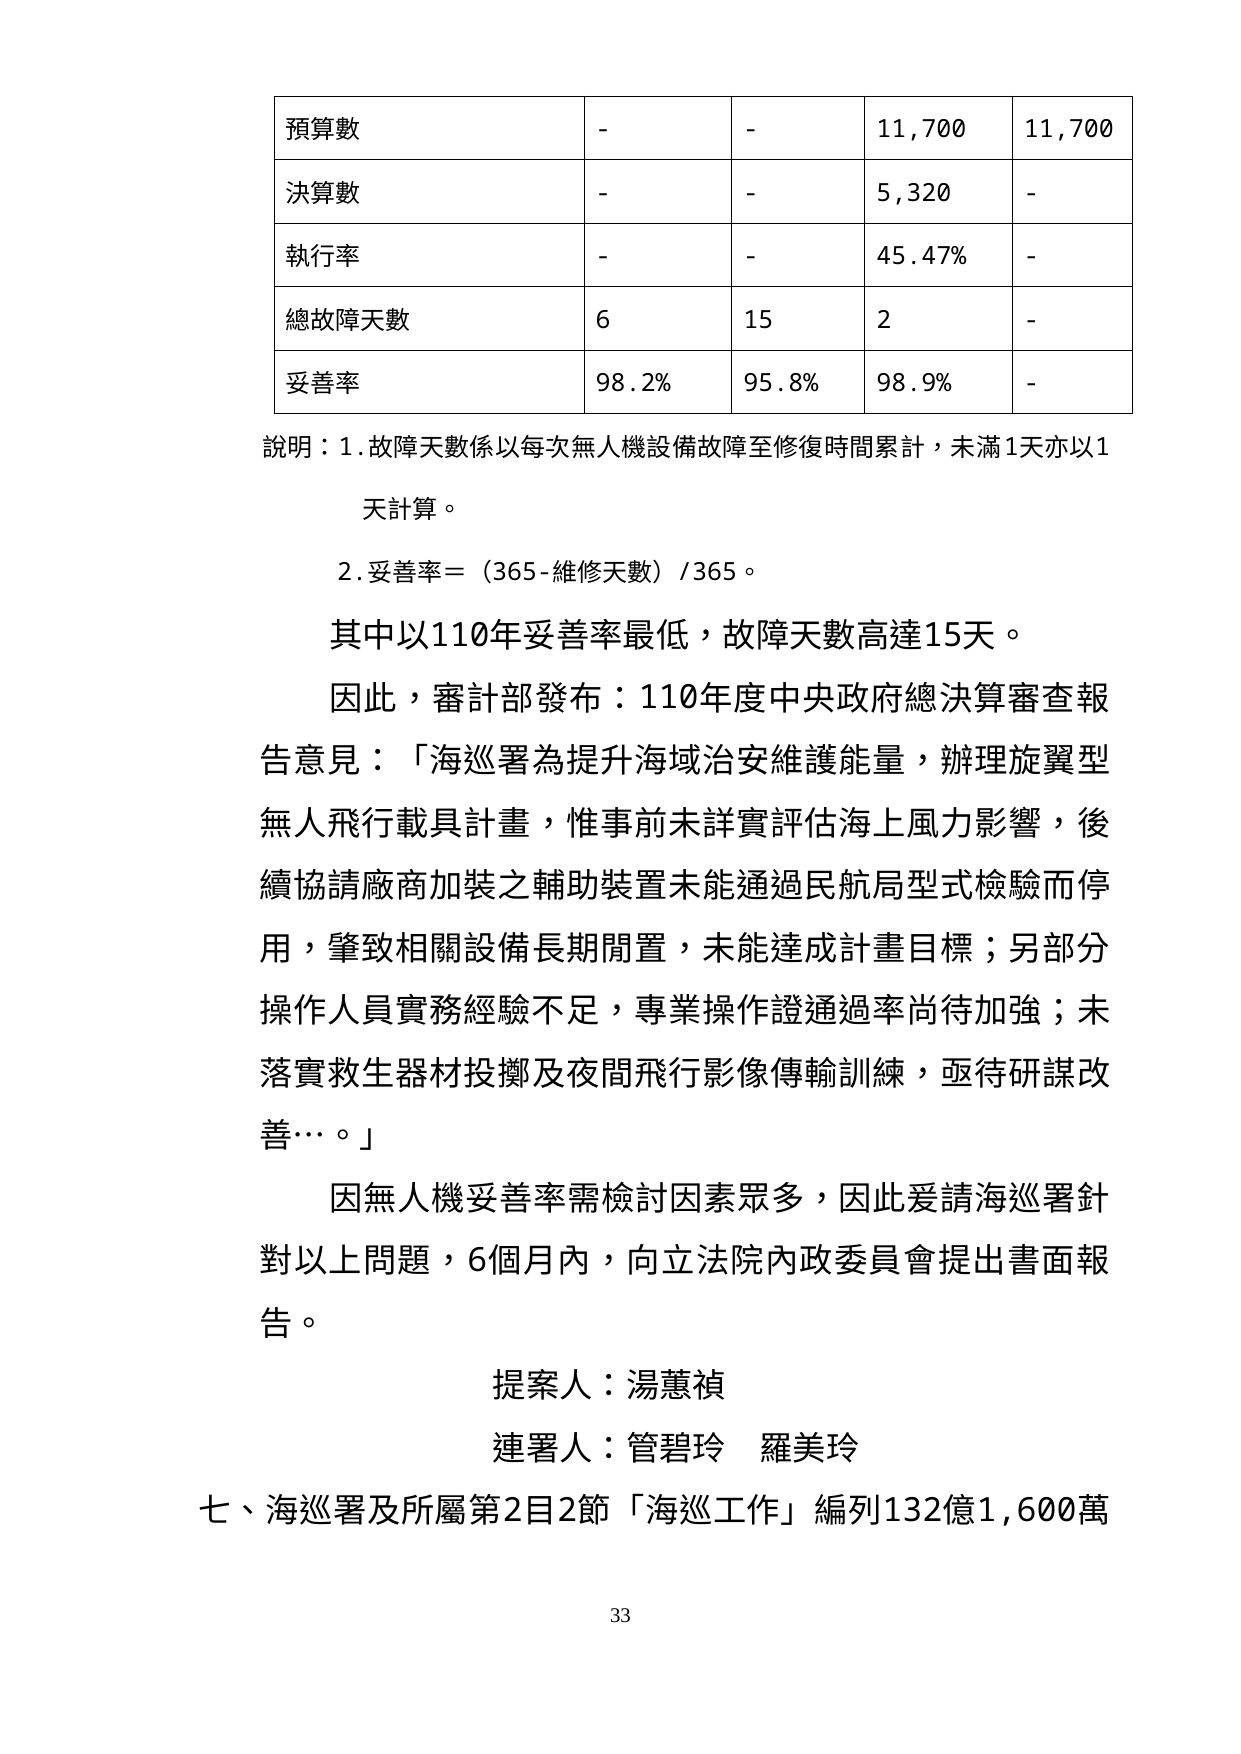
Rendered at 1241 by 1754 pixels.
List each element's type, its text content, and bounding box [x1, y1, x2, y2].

table_cell 11,700 [1013, 97, 1132, 159]
table_cell - [1013, 224, 1132, 286]
table_cell 預算數 [275, 97, 584, 159]
text 因無人機妥善率需檢討因素眾多，因此爰請海巡署針對以上問題，6個月內，向立法院內政委員會提出書面報告。 [259, 1164, 1110, 1352]
table_cell - [732, 224, 864, 286]
table_cell 決算數 [275, 160, 584, 223]
table_cell - [1013, 287, 1132, 350]
table_cell - [732, 97, 864, 159]
text 其中以110年妥善率最低，故障天數高達15天。 [259, 602, 1110, 664]
table_cell 98.9% [865, 351, 1012, 413]
text 七、海巡署及所屬第2目2節「海巡工作」編列132億1,600萬 [130, 1477, 1110, 1539]
table_cell 95.8% [732, 351, 864, 413]
table_cell 執行率 [275, 224, 584, 286]
table_cell - [1013, 351, 1132, 413]
table_cell 妥善率 [275, 351, 584, 413]
text 說明：1.故障天數係以每次無人機設備故障至修復時間累計，未滿1天亦以1天計算。 [262, 414, 1110, 539]
table_cell 5,320 [865, 160, 1012, 223]
table_cell 6 [585, 287, 731, 350]
table_cell 2 [865, 287, 1012, 350]
table_cell - [732, 160, 864, 223]
table_cell 總故障天數 [275, 287, 584, 350]
text 2.妥善率＝（365-維修天數）/365。 [259, 539, 1110, 602]
text 連署人：管碧玲 羅美玲 [192, 1414, 1110, 1477]
table_cell - [585, 97, 731, 159]
text 因此，審計部發布：110年度中央政府總決算審查報告意見：「海巡署為提升海域治安維護能量，辦理旋翼型無人飛行載具計畫，惟事前未詳實評估海上風力影響，後續協請廠商加裝之輔助裝置未能通過民航局型式檢驗而停用，肇致相關設備長期閒置，未能達成計畫目標；另部分操作人員實務經驗不足，專業操作證通過率尚待加強；未落實救生器材投擲及夜間飛行影像傳輸訓練，亟待研謀改善…。」 [259, 664, 1110, 1164]
table_cell - [585, 224, 731, 286]
table_cell 45.47% [865, 224, 1012, 286]
table_cell 15 [732, 287, 864, 350]
table_cell 11,700 [865, 97, 1012, 159]
table_cell - [585, 160, 731, 223]
text 提案人：湯蕙禎 [192, 1352, 1110, 1414]
table_cell - [1013, 160, 1132, 223]
table_cell 98.2% [585, 351, 731, 413]
